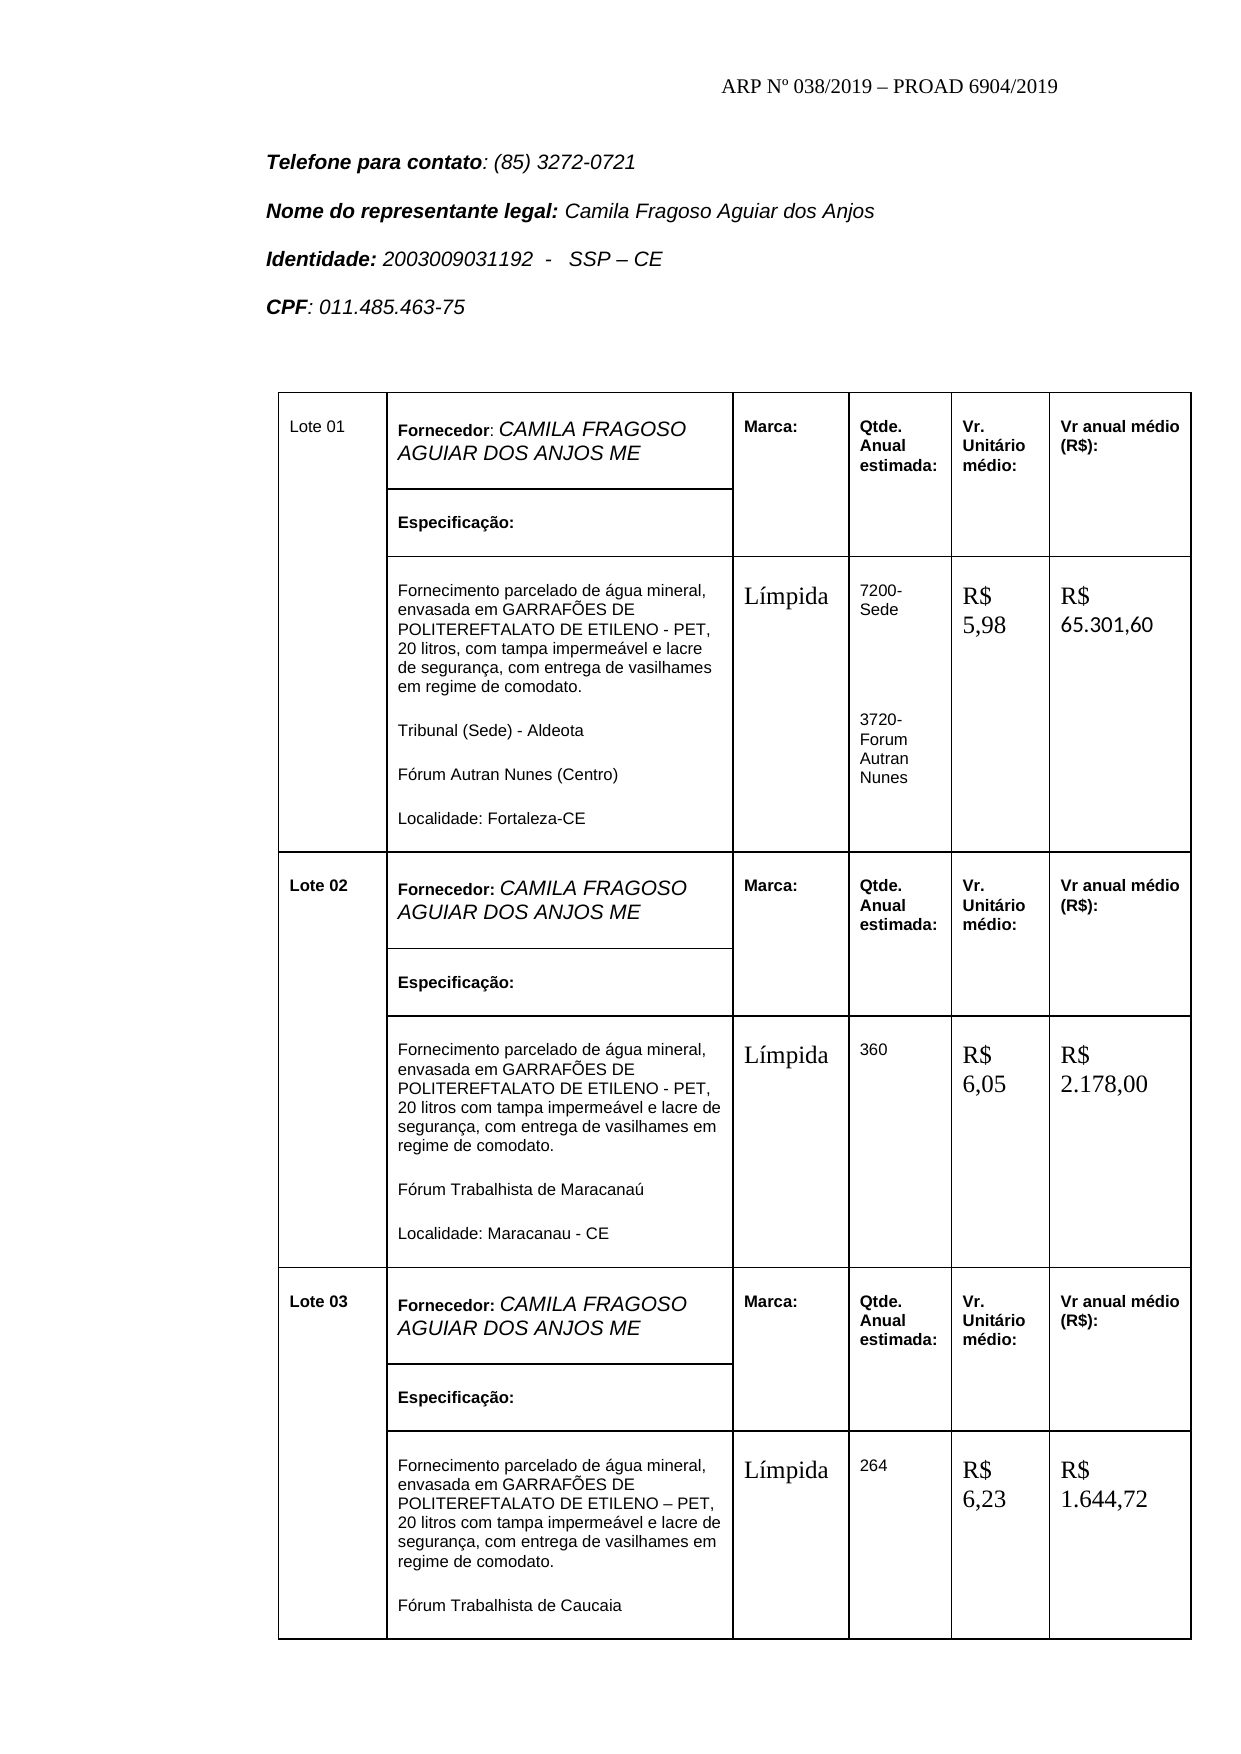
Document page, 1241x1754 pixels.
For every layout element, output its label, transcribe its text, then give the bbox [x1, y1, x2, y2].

table_cell R$ 6,23 [952, 1432, 1049, 1638]
table_cell Qtde. Anual estimada: [850, 853, 951, 1015]
table_cell R$ 65.301,60 [1050, 557, 1190, 851]
table_cell Límpida [734, 1432, 848, 1638]
table_cell R$ 1.644,72 [1050, 1432, 1190, 1638]
table_cell Especificação: [388, 490, 732, 556]
table_cell Fornecimento parcelado de água mineral, envasada em GARRAFÕES DE POLITEREFTALATO DE ETILENO - PET, 20 litros, com tampa impermeável e lacre de segurança, com entrega de vasilhames em regime de comodato. Tribunal (Sede) - Aldeota Fórum Autran Nunes (Centro) Localidade: Fortaleza-CE [388, 557, 732, 851]
table_cell Vr anual médio (R$): [1050, 853, 1190, 1015]
table_header Vr anual médio (R$): [1050, 393, 1190, 556]
table_cell 264 [850, 1432, 951, 1638]
table_header Marca: [734, 393, 848, 556]
table_header Lote 01 [279, 393, 386, 851]
table_cell Vr. Unitário médio: [952, 1268, 1049, 1430]
table_cell 360 [850, 1017, 951, 1266]
table_cell R$ 2.178,00 [1050, 1017, 1190, 1266]
table_cell R$ 5,98 [952, 557, 1049, 851]
table_cell Lote 03 [279, 1268, 386, 1638]
table_header Vr. Unitário médio: [952, 393, 1049, 556]
table_cell Fornecedor: CAMILA FRAGOSO AGUIAR DOS ANJOS ME [388, 853, 732, 947]
table_cell Qtde. Anual estimada: [850, 1268, 951, 1430]
table_cell Límpida [734, 1017, 848, 1266]
table_header Qtde. Anual estimada: [850, 393, 951, 556]
table_cell Fornecedor: CAMILA FRAGOSO AGUIAR DOS ANJOS ME [388, 1268, 732, 1363]
table_cell Especificação: [388, 1365, 732, 1430]
text Telefone para contato: (85) 3272-0721 [266, 150, 1063, 174]
table_cell 7200-Sede 3720-Forum Autran Nunes [850, 557, 951, 851]
table_cell Vr. Unitário médio: [952, 853, 1049, 1015]
table_cell Fornecimento parcelado de água mineral, envasada em GARRAFÕES DE POLITEREFTALATO DE ETILENO - PET, 20 litros com tampa impermeável e lacre de segurança, com entrega de vasilhames em regime de comodato. Fórum Trabalhista de Maracanaú Localidade: Maracanau - CE [388, 1017, 732, 1266]
table_cell Límpida [734, 557, 848, 851]
table_cell R$ 6,05 [952, 1017, 1049, 1266]
table_cell Fornecimento parcelado de água mineral, envasada em GARRAFÕES DE POLITEREFTALATO DE ETILENO – PET, 20 litros com tampa impermeável e lacre de segurança, com entrega de vasilhames em regime de comodato. Fórum Trabalhista de Caucaia [388, 1432, 732, 1638]
table_cell Especificação: [388, 949, 732, 1015]
text Identidade: 2003009031192 - SSP – CE [266, 247, 1063, 271]
table_cell Marca: [734, 853, 848, 1015]
table_cell Lote 02 [279, 853, 386, 1266]
table_cell Vr anual médio (R$): [1050, 1268, 1190, 1430]
table_header Fornecedor: CAMILA FRAGOSO AGUIAR DOS ANJOS ME [388, 393, 732, 488]
text Nome do representante legal: Camila Fragoso Aguiar dos Anjos [266, 198, 1063, 222]
text CPF: 011.485.463-75 [266, 295, 1063, 319]
table_cell Marca: [734, 1268, 848, 1430]
